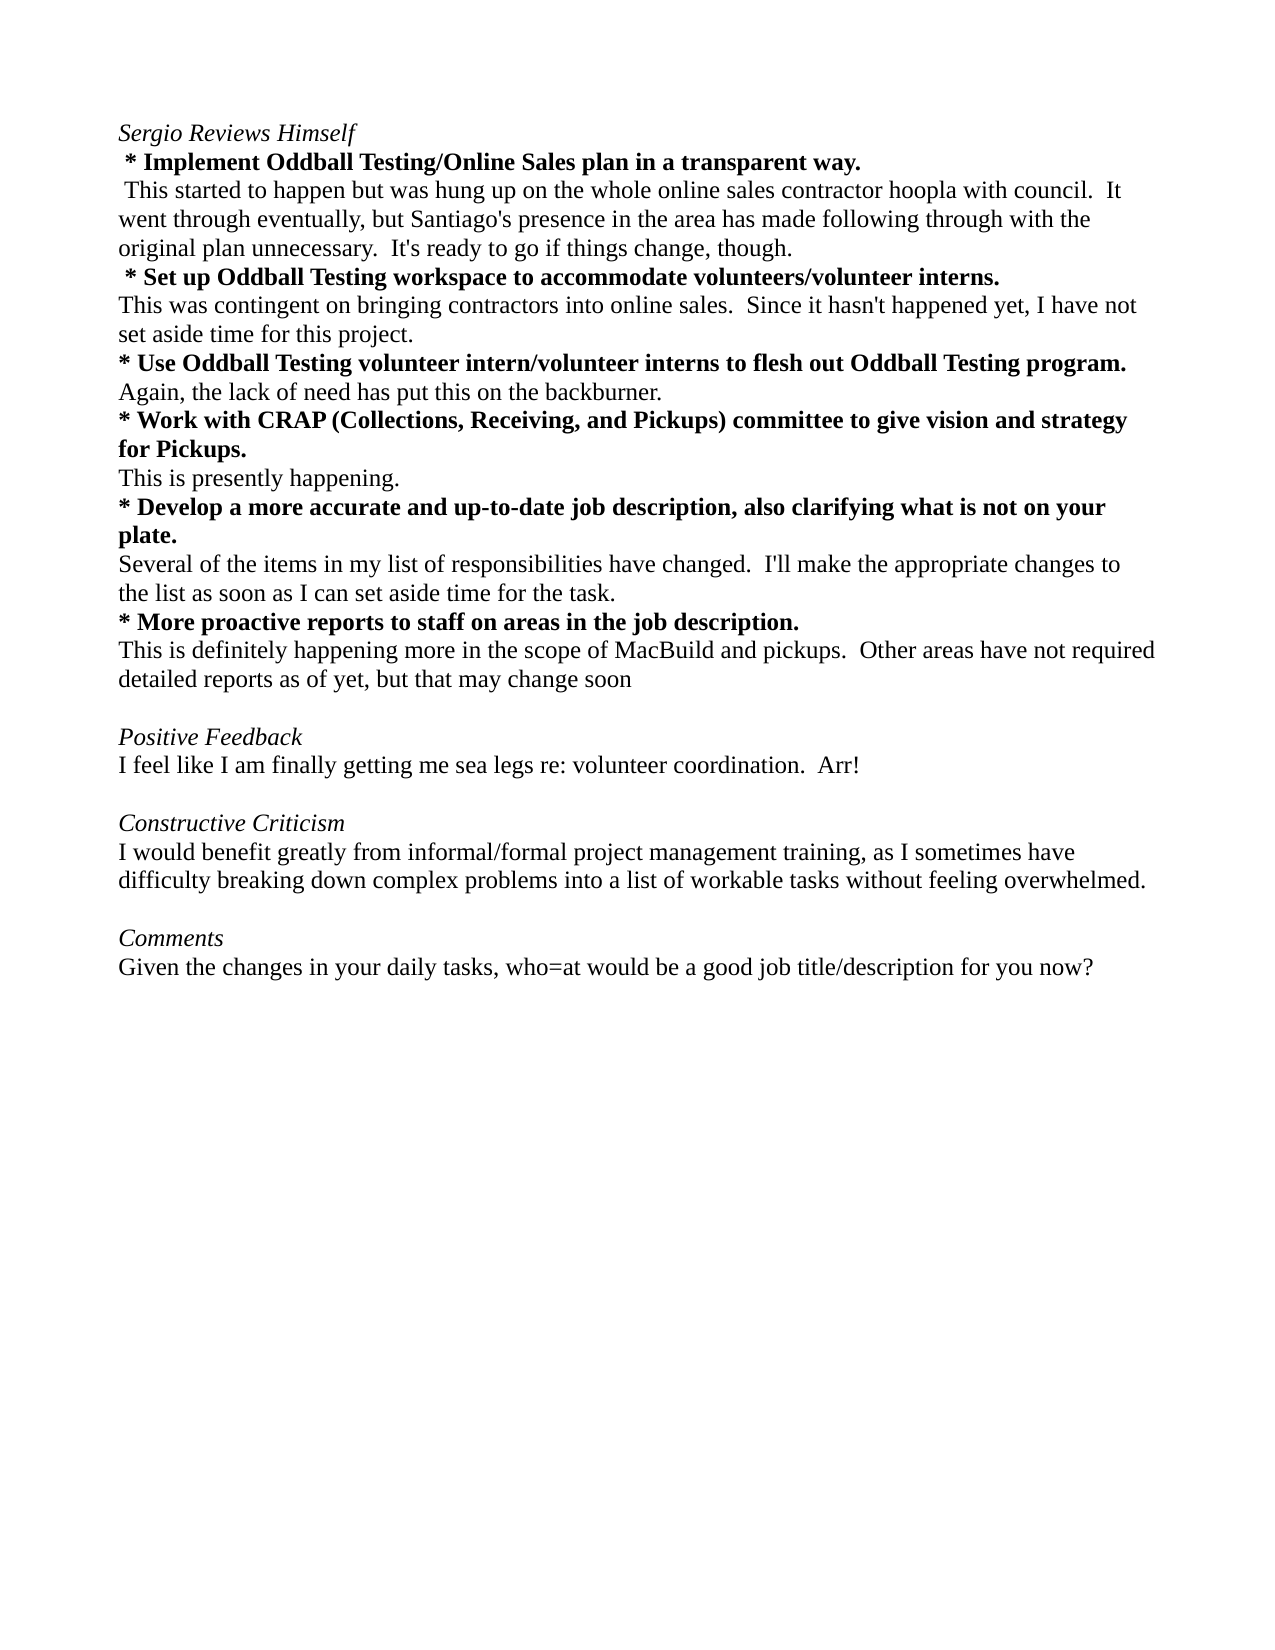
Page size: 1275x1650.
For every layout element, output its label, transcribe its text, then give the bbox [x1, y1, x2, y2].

text Sergio Reviews Himself [118, 118, 1157, 147]
text Comments [118, 923, 1157, 952]
text Constructive Criticism [118, 808, 1157, 837]
text * Set up Oddball Testing workspace to accommodate volunteers/volunteer interns. [118, 262, 1157, 291]
text This is presently happening. [118, 463, 1157, 492]
text I would benefit greatly from informal/formal project management training, as I sometimes have difficulty breaking down complex problems into a list of workable tasks without feeling overwhelmed. [118, 837, 1157, 894]
text This started to happen but was hung up on the whole online sales contractor hoopla with council. It went through eventually, but Santiago's presence in the area has made following through with the original plan unnecessary. It's ready to go if things change, though. [118, 176, 1157, 262]
text This was contingent on bringing contractors into online sales. Since it hasn't happened yet, I have not set aside time for this project. [118, 291, 1157, 348]
text I feel like I am finally getting me sea legs re: volunteer coordination. Arr! [118, 751, 1157, 779]
text Positive Feedback [118, 722, 1157, 751]
text Several of the items in my list of responsibilities have changed. I'll make the appropriate changes to the list as soon as I can set aside time for the task. [118, 549, 1157, 607]
text Again, the lack of need has put this on the backburner. [118, 377, 1157, 406]
text Given the changes in your daily tasks, who=at would be a good job title/description for you now? [118, 952, 1157, 981]
text * Use Oddball Testing volunteer intern/volunteer interns to flesh out Oddball Testing program. [118, 348, 1157, 377]
text * Develop a more accurate and up-to-date job description, also clarifying what is not on your plate. [118, 492, 1157, 549]
text This is definitely happening more in the scope of MacBuild and pickups. Other areas have not required detailed reports as of yet, but that may change soon [118, 636, 1157, 693]
text * Implement Oddball Testing/Online Sales plan in a transparent way. [118, 147, 1157, 176]
text * More proactive reports to staff on areas in the job description. [118, 607, 1157, 636]
text * Work with CRAP (Collections, Receiving, and Pickups) committee to give vision and strategy for Pickups. [118, 406, 1157, 463]
